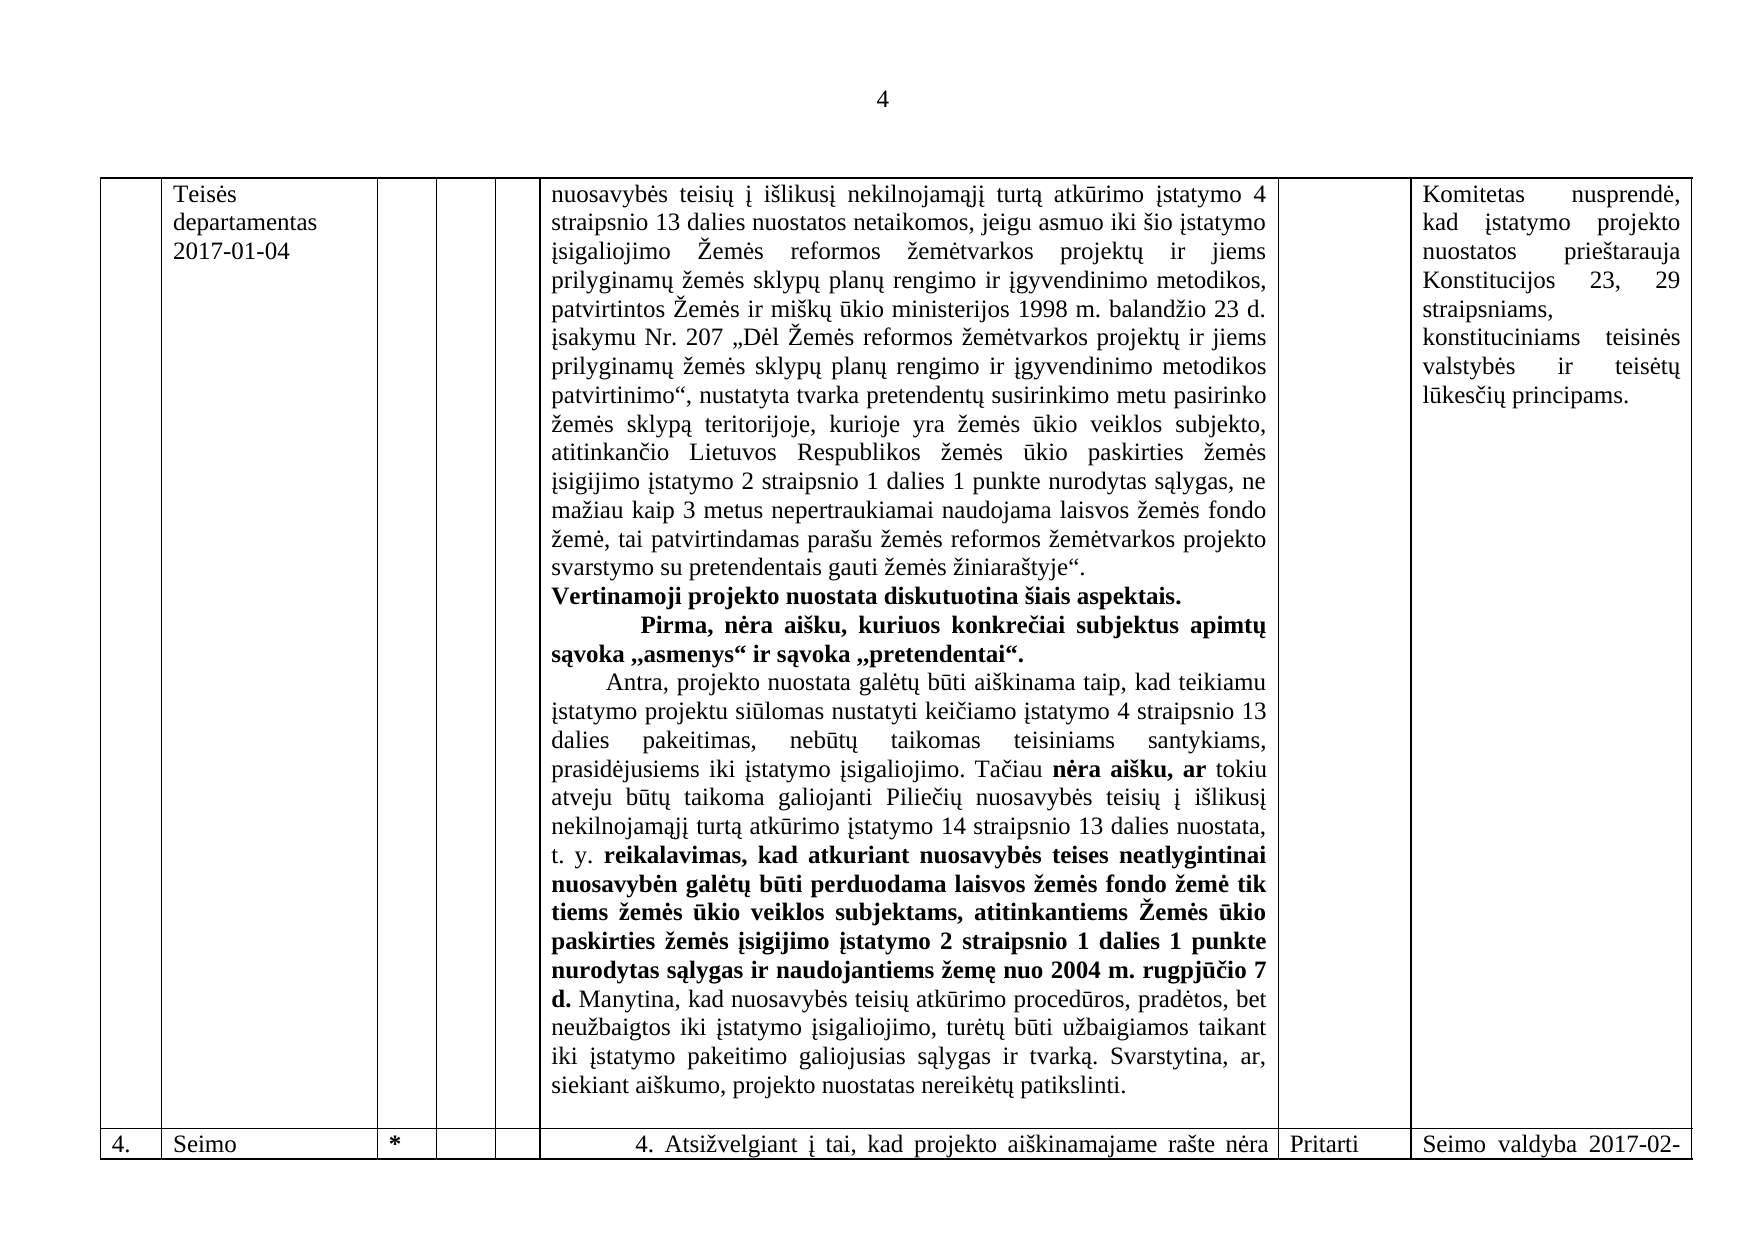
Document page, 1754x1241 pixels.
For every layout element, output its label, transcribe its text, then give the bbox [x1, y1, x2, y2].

table_cell [1279, 179, 1410, 1127]
table_cell [101, 179, 161, 1127]
table_cell 4. [101, 1129, 161, 1158]
table_cell Seimo valdyba 2017-02- [1412, 1129, 1691, 1158]
table_cell Pritarti [1279, 1129, 1410, 1158]
table_cell * [378, 1129, 436, 1158]
table_cell [378, 179, 436, 1127]
table_cell Komitetas nusprendė, kad įstatymo projekto nuostatos prieštarauja Konstitucijos 23, 29 straipsniams, konstituciniams teisinės valstybės ir teisėtų lūkesčių principams. [1412, 179, 1691, 1127]
table_cell 4. Atsižvelgiant į tai, kad projekto aiškinamajame rašte nėra [541, 1129, 1278, 1158]
table_cell Teisės departamentas 2017-01-04 [162, 179, 377, 1127]
table_cell Seimo [162, 1129, 377, 1158]
table_cell [437, 179, 495, 1127]
table_cell [496, 1129, 539, 1158]
table_cell [496, 179, 539, 1127]
table_cell nuosavybės teisių į išlikusį nekilnojamąjį turtą atkūrimo įstatymo 4 straipsnio 13 dalies nuostatos netaikomos, jeigu asmuo iki šio įstatymo įsigaliojimo Žemės reformos žemėtvarkos projektų ir jiems prilyginamų žemės sklypų planų rengimo ir įgyvendinimo metodikos, patvirtintos Žemės ir miškų ūkio ministerijos 1998 m. balandžio 23 d. įsakymu Nr. 207 „Dėl Žemės reformos žemėtvarkos projektų ir jiems prilyginamų žemės sklypų planų rengimo ir įgyvendinimo metodikos patvirtinimo“, nustatyta tvarka pretendentų susirinkimo metu pasirinko žemės sklypą teritorijoje, kurioje yra žemės ūkio veiklos subjekto, atitinkančio Lietuvos Respublikos žemės ūkio paskirties žemės įsigijimo įstatymo 2 straipsnio 1 dalies 1 punkte nurodytas sąlygas, ne mažiau kaip 3 metus nepertraukiamai naudojama laisvos žemės fondo žemė, tai patvirtindamas parašu žemės reformos žemėtvarkos projekto svarstymo su pretendentais gauti žemės žiniaraštyje“. Vertinamoji projekto nuostata diskutuotina šiais aspektais. Pirma, nėra aišku, kuriuos konkrečiai subjektus apimtų sąvoka ,,asmenys“ ir sąvoka ,,pretendentai“. Antra, projekto nuostata galėtų būti aiškinama taip, kad teikiamu įstatymo projektu siūlomas nustatyti keičiamo įstatymo 4 straipsnio 13 dalies pakeitimas, nebūtų taikomas teisiniams santykiams, prasidėjusiems iki įstatymo įsigaliojimo. Tačiau nėra aišku, ar tokiu atveju būtų taikoma galiojanti Piliečių nuosavybės teisių į išlikusį nekilnojamąjį turtą atkūrimo įstatymo 14 straipsnio 13 dalies nuostata, t. y. reikalavimas, kad atkuriant nuosavybės teises neatlygintinai nuosavybėn galėtų būti perduodama laisvos žemės fondo žemė tik tiems žemės ūkio veiklos subjektams, atitinkantiems Žemės ūkio paskirties žemės įsigijimo įstatymo 2 straipsnio 1 dalies 1 punkte nurodytas sąlygas ir naudojantiems žemę nuo 2004 m. rugpjūčio 7 d. Manytina, kad nuosavybės teisių atkūrimo procedūros, pradėtos, bet neužbaigtos iki įstatymo įsigaliojimo, turėtų būti užbaigiamos taikant iki įstatymo pakeitimo galiojusias sąlygas ir tvarką. Svarstytina, ar, siekiant aiškumo, projekto nuostatas nereikėtų patikslinti. [541, 179, 1278, 1127]
table_cell [437, 1129, 495, 1158]
